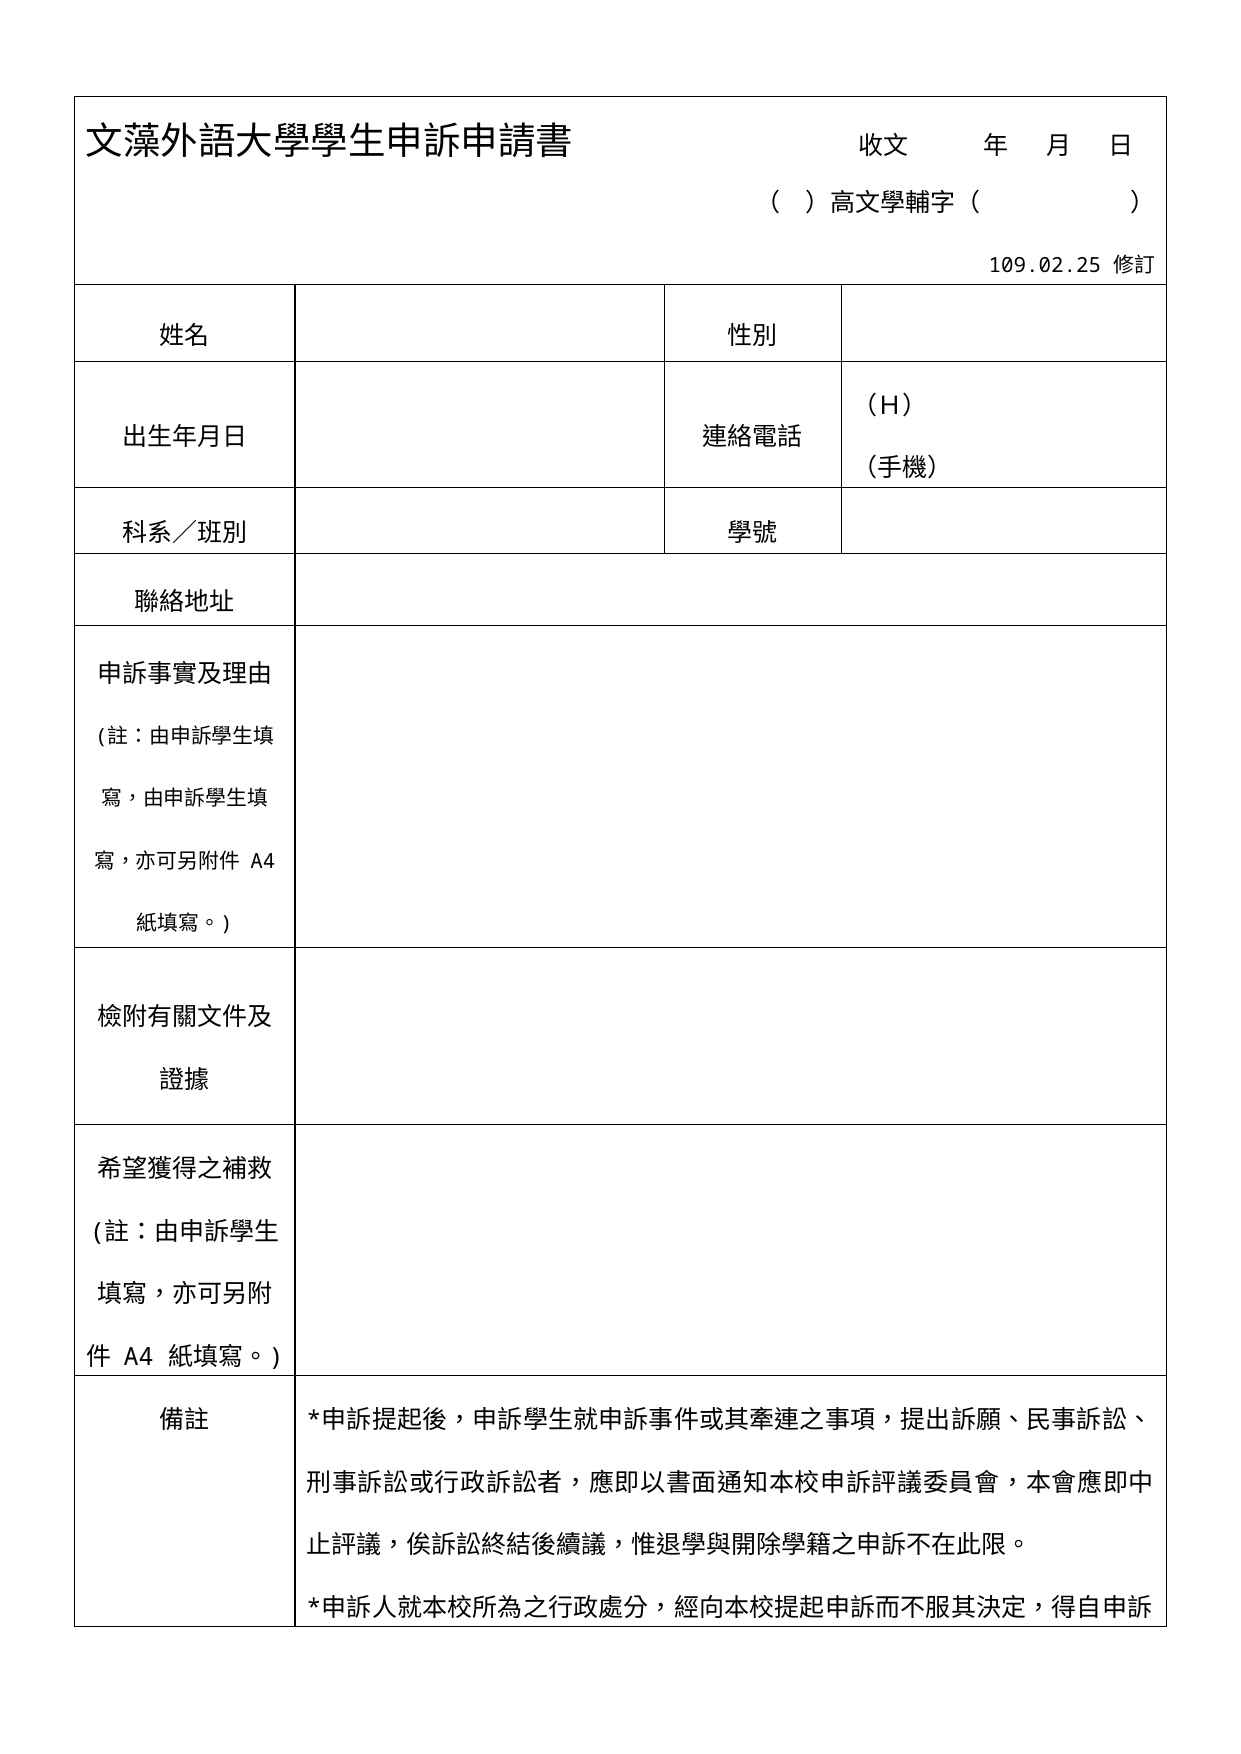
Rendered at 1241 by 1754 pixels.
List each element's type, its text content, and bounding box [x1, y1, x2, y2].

table_cell 聯絡地址 [75, 554, 294, 625]
table_cell 性別 [665, 285, 841, 361]
table_cell 出生年月日 [75, 362, 294, 487]
table_cell （Ｈ） （手機） [842, 362, 1166, 487]
table_header 文藻外語大學學生申訴申請書 收文 年 月 日 （ ）高文學輔字（ ） 109.02.25 修訂 [75, 97, 1166, 284]
table_cell 連絡電話 [665, 362, 841, 487]
table_cell 姓名 [75, 285, 294, 361]
table_cell [296, 948, 1166, 1124]
table_cell [296, 554, 1166, 625]
table_cell 備註 [75, 1376, 294, 1626]
table_cell [296, 626, 1166, 947]
table_cell 申訴事實及理由 (註：由申訴學生填寫，由申訴學生填寫，亦可另附件 A4 紙填寫。) [75, 626, 294, 947]
table_cell 科系／班別 [75, 488, 294, 553]
table_cell [842, 285, 1166, 361]
table_cell [296, 488, 664, 553]
table_cell 檢附有關文件及證據 [75, 948, 294, 1124]
table_cell *申訴提起後，申訴學生就申訴事件或其牽連之事項，提出訴願、民事訴訟、刑事訴訟或行政訴訟者，應即以書面通知本校申訴評議委員會，本會應即中止評議，俟訴訟終結後續議，惟退學與開除學籍之申訴不在此限。 *申訴人就本校所為之行政處分，經向本校提起申訴而不服其決定，得自申訴 [296, 1376, 1166, 1626]
table_cell [842, 488, 1166, 553]
table_cell [296, 362, 664, 487]
table_cell [296, 285, 664, 361]
table_cell 學號 [665, 488, 841, 553]
table_cell 希望獲得之補救 (註：由申訴學生填寫，亦可另附件 A4 紙填寫。) [75, 1125, 294, 1375]
table_cell [296, 1125, 1166, 1375]
